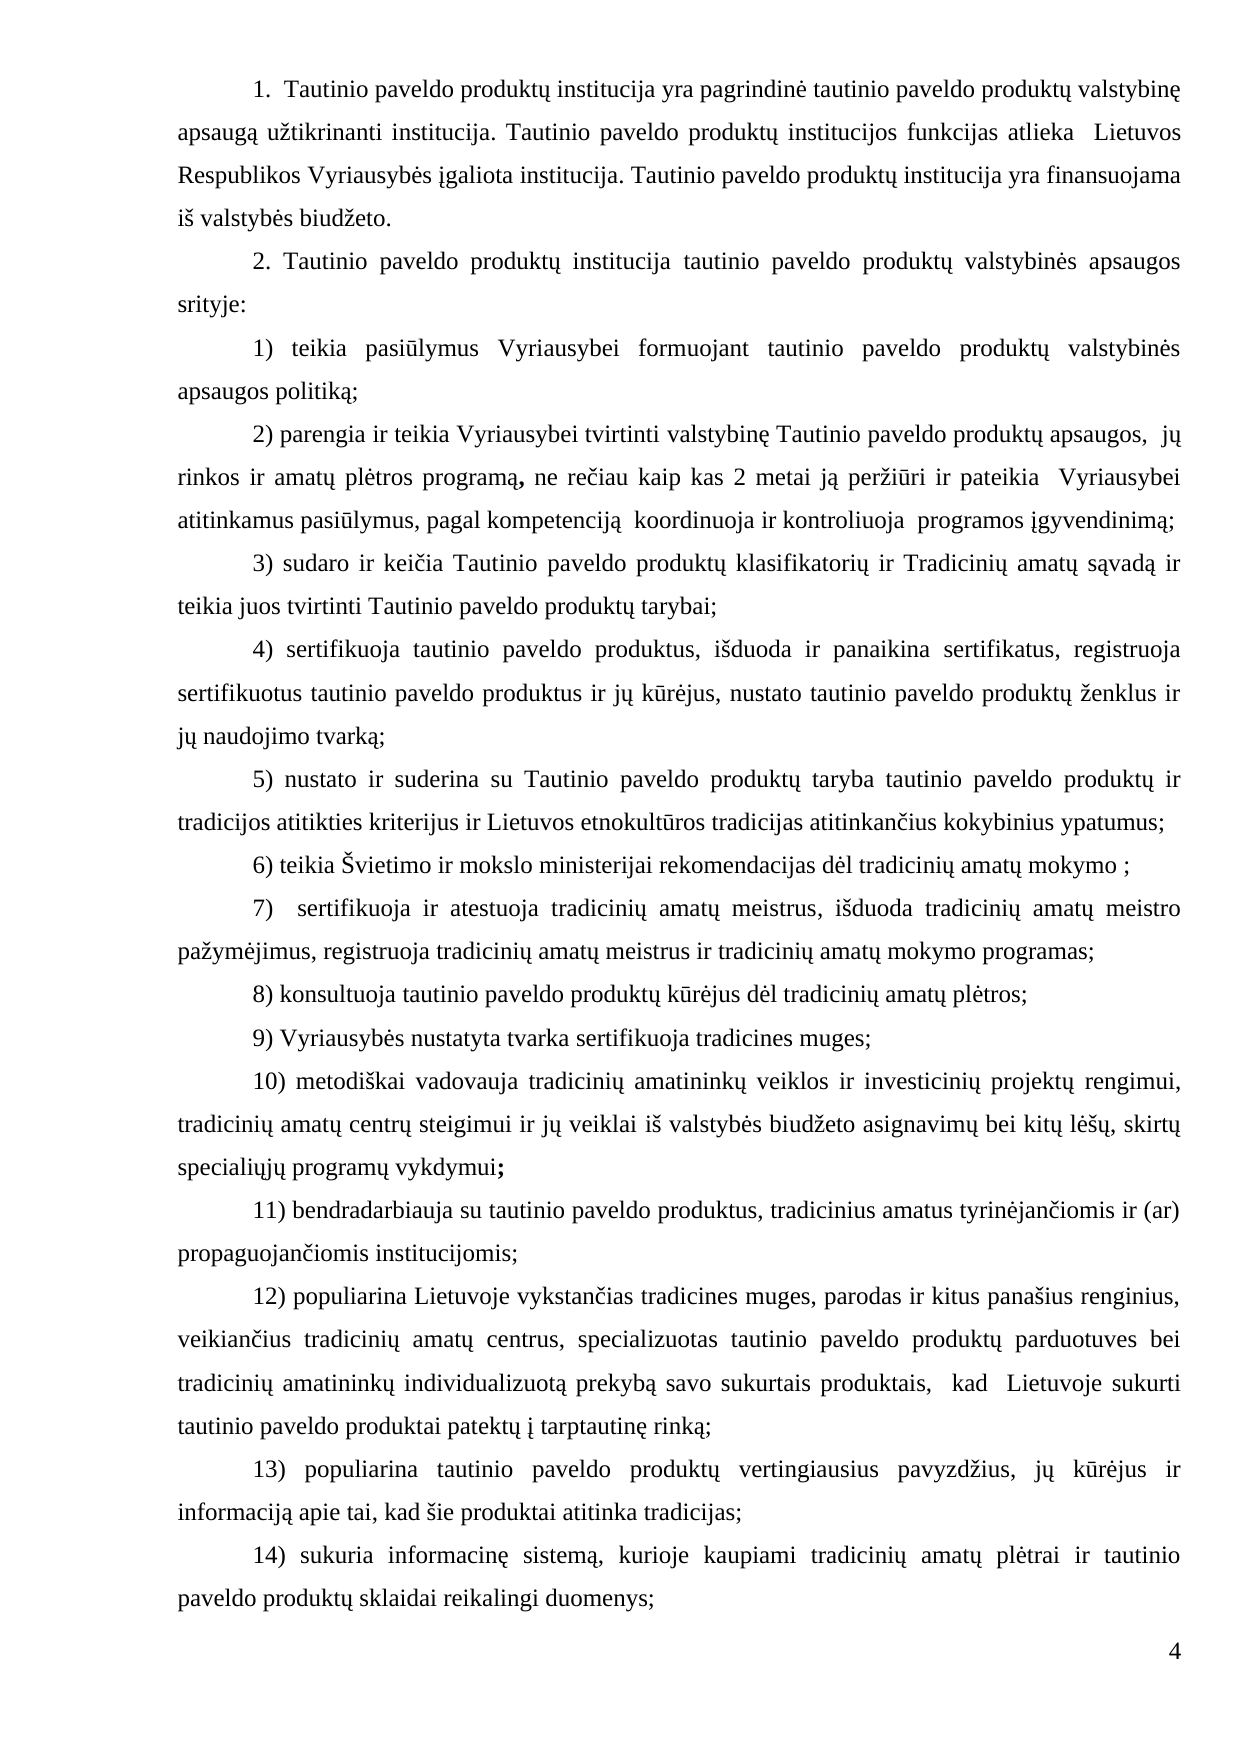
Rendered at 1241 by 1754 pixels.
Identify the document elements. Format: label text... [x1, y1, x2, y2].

text 12) populiarina Lietuvoje vykstančias tradicines muges, parodas ir kitus panašius renginius, veikiančius tradicinių amatų centrus, specializuotas tautinio paveldo produktų parduotuves bei tradicinių amatininkų individualizuotą prekybą savo sukurtais produktais, kad Lietuvoje sukurti tautinio paveldo produktai patektų į tarptautinę rinką; [177, 1281, 1181, 1439]
text 4) sertifikuoja tautinio paveldo produktus, išduoda ir panaikina sertifikatus, registruoja sertifikuotus tautinio paveldo produktus ir jų kūrėjus, nustato tautinio paveldo produktų ženklus ir jų naudojimo tvarką; [177, 634, 1181, 749]
text 7) sertifikuoja ir atestuoja tradicinių amatų meistrus, išduoda tradicinių amatų meistro pažymėjimus, registruoja tradicinių amatų meistrus ir tradicinių amatų mokymo programas; [177, 893, 1181, 965]
text 13) populiarina tautinio paveldo produktų vertingiausius pavyzdžius, jų kūrėjus ir informaciją apie tai, kad šie produktai atitinka tradicijas; [177, 1454, 1181, 1526]
text 1) teikia pasiūlymus Vyriausybei formuojant tautinio paveldo produktų valstybinės apsaugos politiką; [177, 333, 1181, 404]
text 8) konsultuoja tautinio paveldo produktų kūrėjus dėl tradicinių amatų plėtros; [177, 979, 1181, 1008]
text 2) parengia ir teikia Vyriausybei tvirtinti valstybinę Tautinio paveldo produktų apsaugos, jų rinkos ir amatų plėtros programą, ne rečiau kaip kas 2 metai ją peržiūri ir pateikia Vyriausybei atitinkamus pasiūlymus, pagal kompetenciją koordinuoja ir kontroliuoja programos įgyvendinimą; [177, 419, 1181, 534]
text 14) sukuria informacinę sistemą, kurioje kaupiami tradicinių amatų plėtrai ir tautinio paveldo produktų sklaidai reikalingi duomenys; [177, 1540, 1181, 1612]
text 10) metodiškai vadovauja tradicinių amatininkų veiklos ir investicinių projektų rengimui, tradicinių amatų centrų steigimui ir jų veiklai iš valstybės biudžeto asignavimų bei kitų lėšų, skirtų specialiųjų programų vykdymui; [177, 1066, 1181, 1181]
text 3) sudaro ir keičia Tautinio paveldo produktų klasifikatorių ir Tradicinių amatų sąvadą ir teikia juos tvirtinti Tautinio paveldo produktų tarybai; [177, 548, 1181, 620]
text 5) nustato ir suderina su Tautinio paveldo produktų taryba tautinio paveldo produktų ir tradicijos atitikties kriterijus ir Lietuvos etnokultūros tradicijas atitinkančius kokybinius ypatumus; [177, 764, 1181, 836]
text 11) bendradarbiauja su tautinio paveldo produktus, tradicinius amatus tyrinėjančiomis ir (ar) propaguojančiomis institucijomis; [177, 1195, 1181, 1267]
text 2. Tautinio paveldo produktų institucija tautinio paveldo produktų valstybinės apsaugos srityje: [177, 246, 1181, 318]
text 6) teikia Švietimo ir mokslo ministerijai rekomendacijas dėl tradicinių amatų mokymo ; [177, 850, 1181, 879]
text 1. Tautinio paveldo produktų institucija yra pagrindinė tautinio paveldo produktų valstybinę apsaugą užtikrinanti institucija. Tautinio paveldo produktų institucijos funkcijas atlieka Lietuvos Respublikos Vyriausybės įgaliota institucija. Tautinio paveldo produktų institucija yra finansuojama iš valstybės biudžeto. [177, 74, 1181, 232]
text 9) Vyriausybės nustatyta tvarka sertifikuoja tradicines muges; [177, 1023, 1181, 1051]
